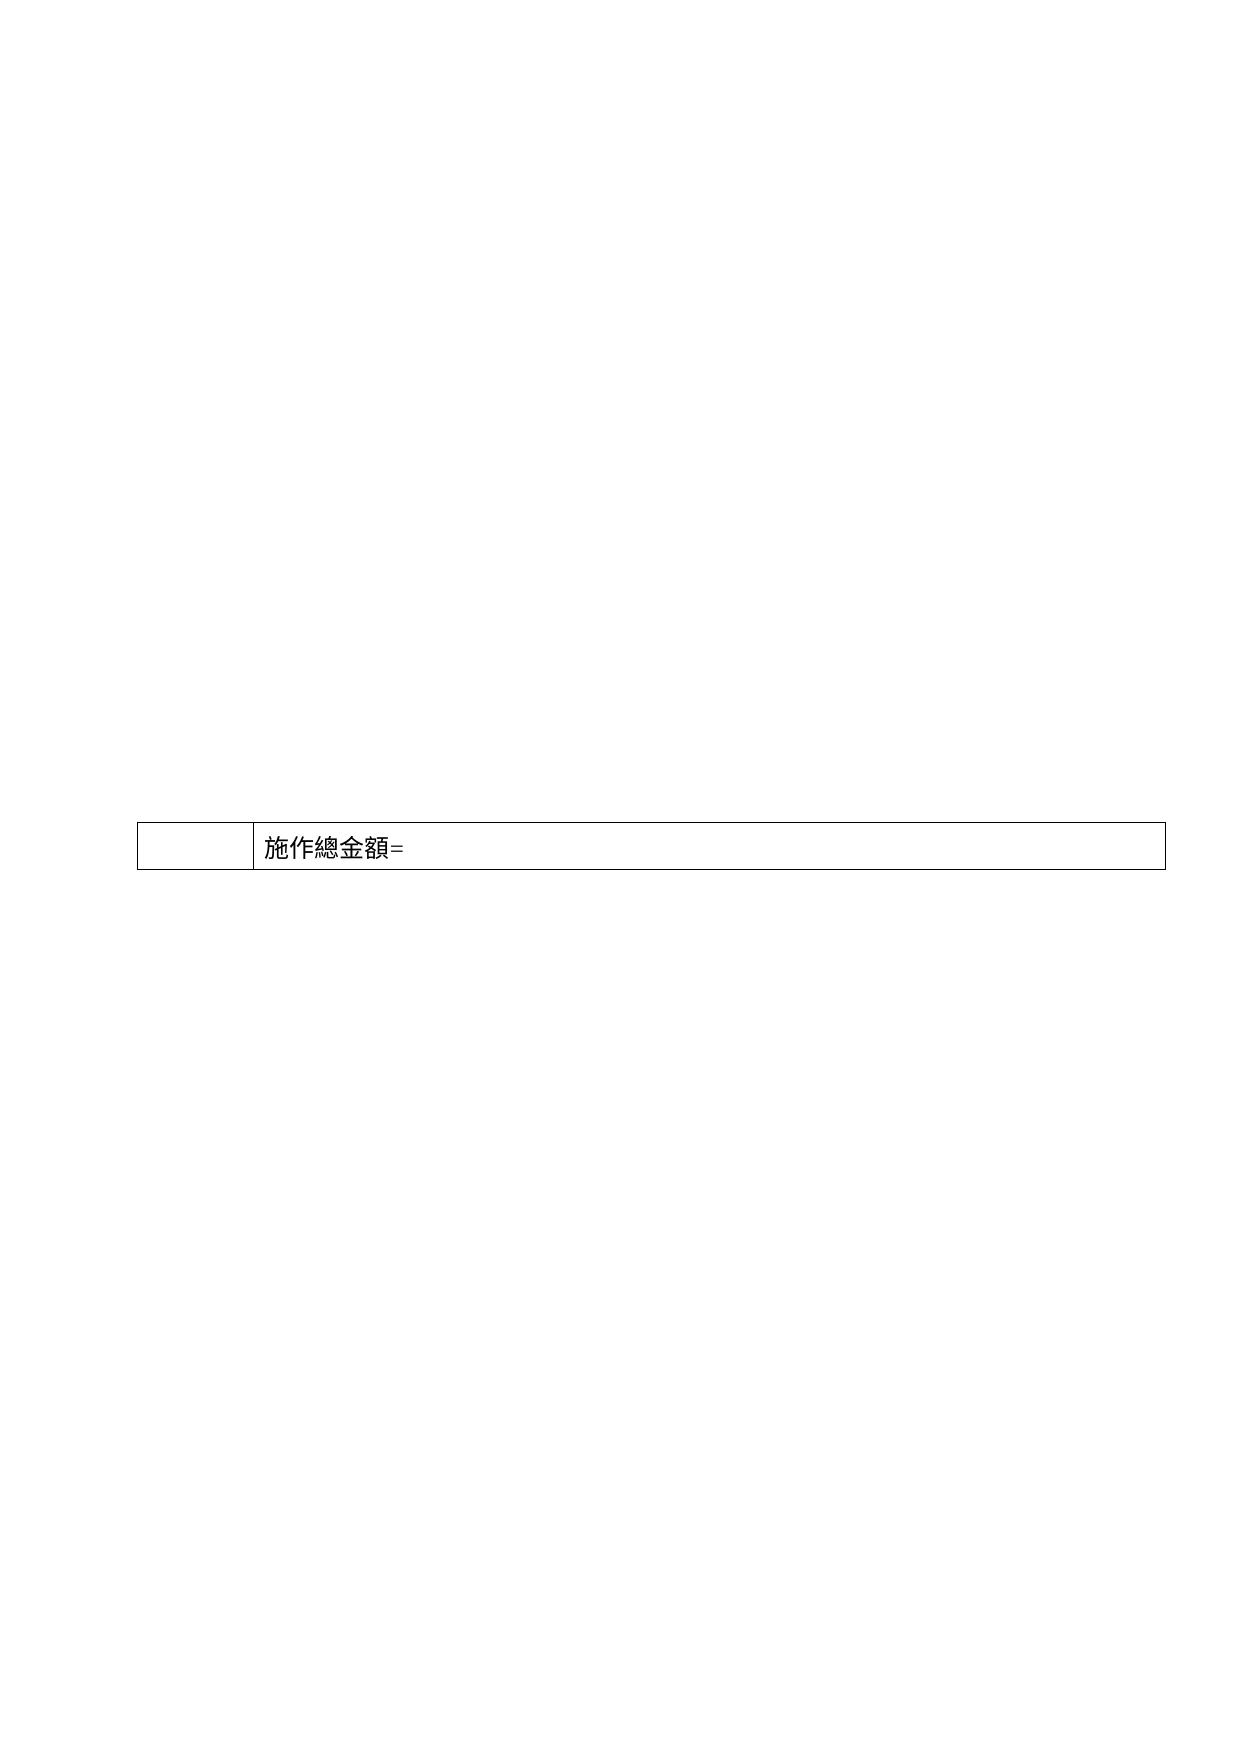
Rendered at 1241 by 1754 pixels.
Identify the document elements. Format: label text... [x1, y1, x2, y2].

table_cell 合計 [138, 823, 253, 869]
table_cell 施作總金額= [254, 823, 1165, 869]
